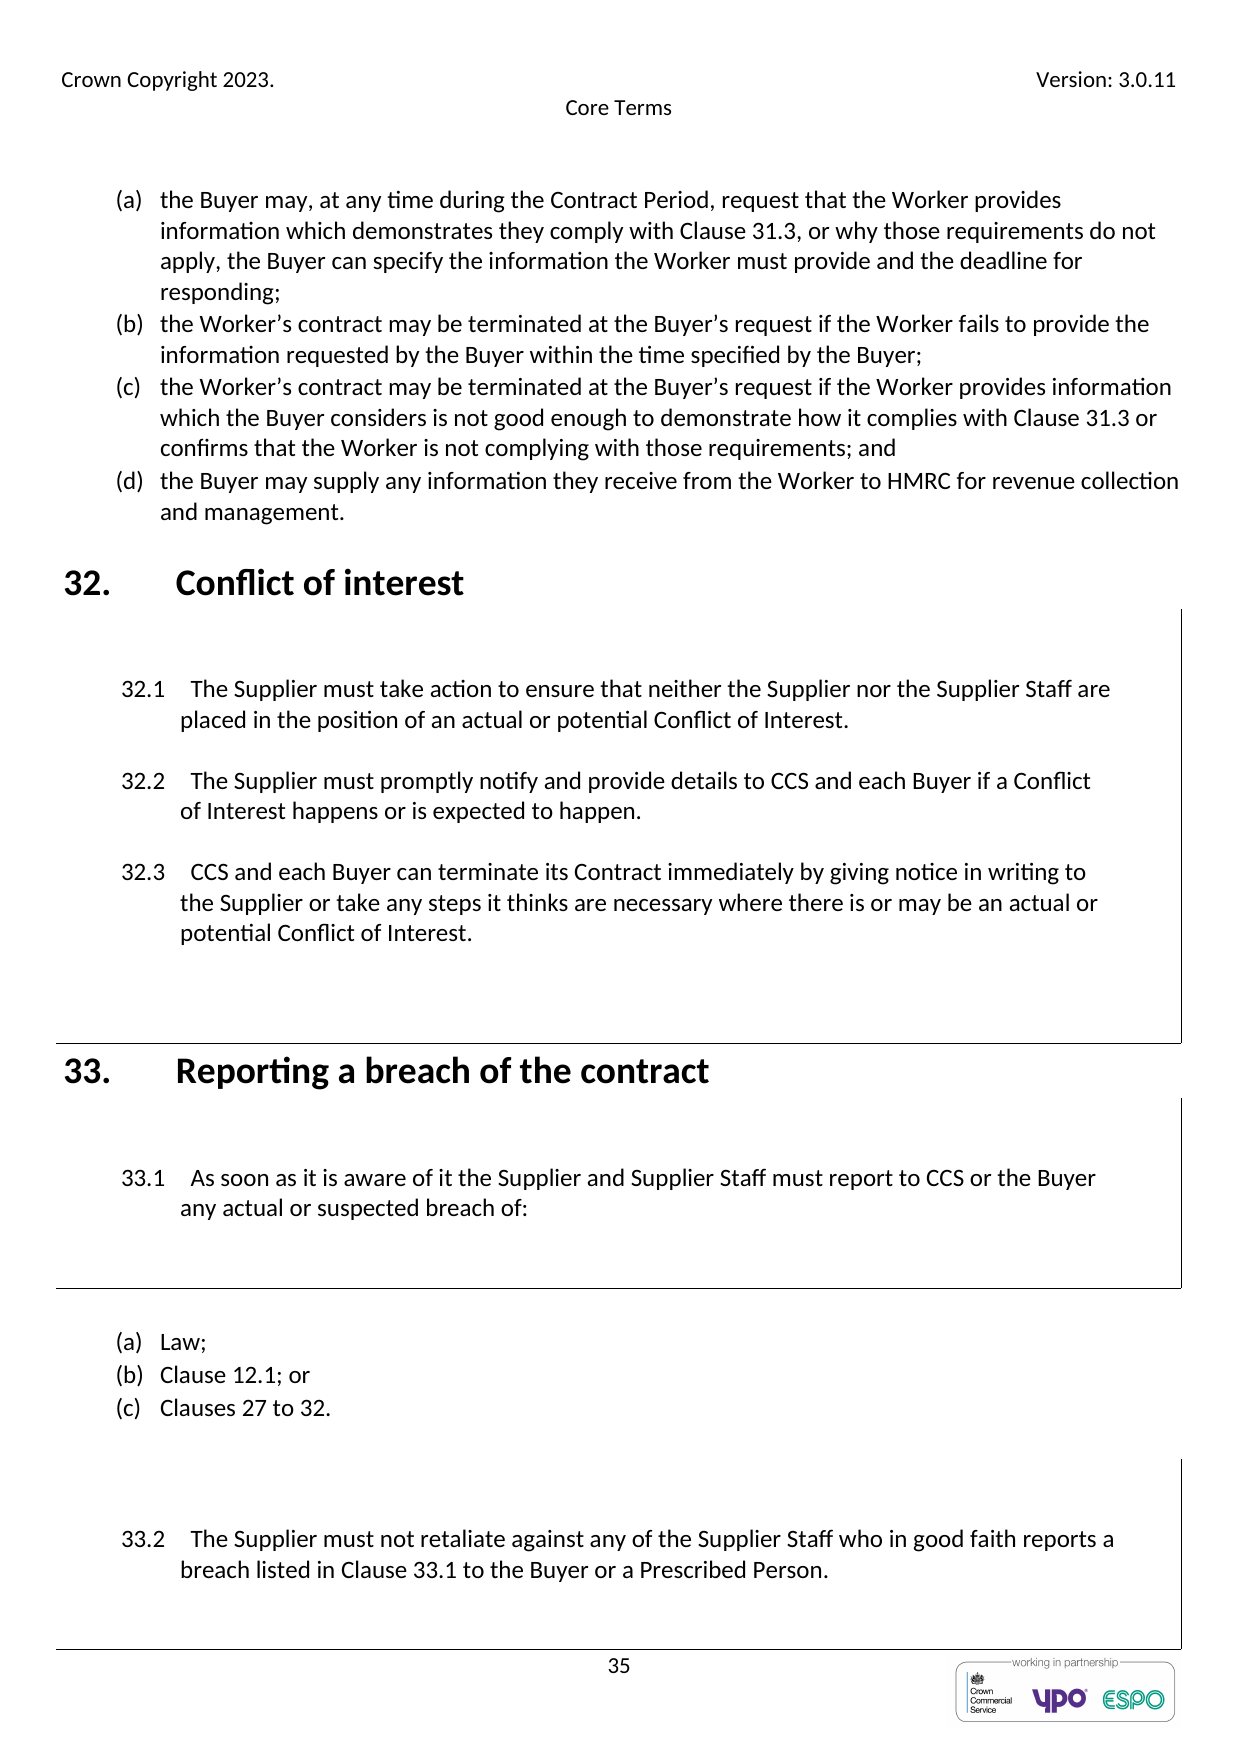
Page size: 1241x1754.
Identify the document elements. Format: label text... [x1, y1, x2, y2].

list the Buyer may, at any time during the Contract Period, request that the Worker provides information which demonstrates they comply with Clause 31.3, or why those requirements do not apply, the Buyer can specify the information the Worker must provide and the deadline for responding; [115, 184, 1181, 306]
list The Supplier must take action to ensure that neither the Supplier nor the Supplier Staff are placed in the position of an actual or potential Conflict of Interest. [56, 609, 1181, 765]
list Law; [115, 1326, 1181, 1357]
list Clauses 27 to 32. [115, 1392, 1181, 1422]
list As soon as it is aware of it the Supplier and Supplier Staff must report to CCS or the Buyer any actual or suspected breach of: [56, 1097, 1181, 1288]
list the Worker’s contract may be terminated at the Buyer’s request if the Worker fails to provide the information requested by the Buyer within the time specified by the Buyer; [115, 308, 1181, 369]
list Clause 12.1; or [115, 1359, 1181, 1389]
list The Supplier must not retaliate against any of the Supplier Staff who in good faith reports a breach listed in Clause 33.1 to the Buyer or a Prescribed Person. [56, 1459, 1181, 1649]
subtitle Conflict of interest [63, 559, 1181, 605]
list CCS and each Buyer can terminate its Contract immediately by giving notice in writing to the Supplier or take any steps it thinks are necessary where there is or may be an actual or potential Conflict of Interest. [56, 857, 1181, 1043]
list the Worker’s contract may be terminated at the Buyer’s request if the Worker provides information which the Buyer considers is not good enough to demonstrate how it complies with Clause 31.3 or confirms that the Worker is not complying with those requirements; and [115, 372, 1181, 463]
list the Buyer may supply any information they receive from the Worker to HMRC for revenue collection and management. [115, 465, 1181, 557]
list The Supplier must promptly notify and provide details to CCS and each Buyer if a Conflict of Interest happens or is expected to happen. [56, 765, 1181, 857]
subtitle Reporting a breach of the contract [63, 1047, 1181, 1093]
